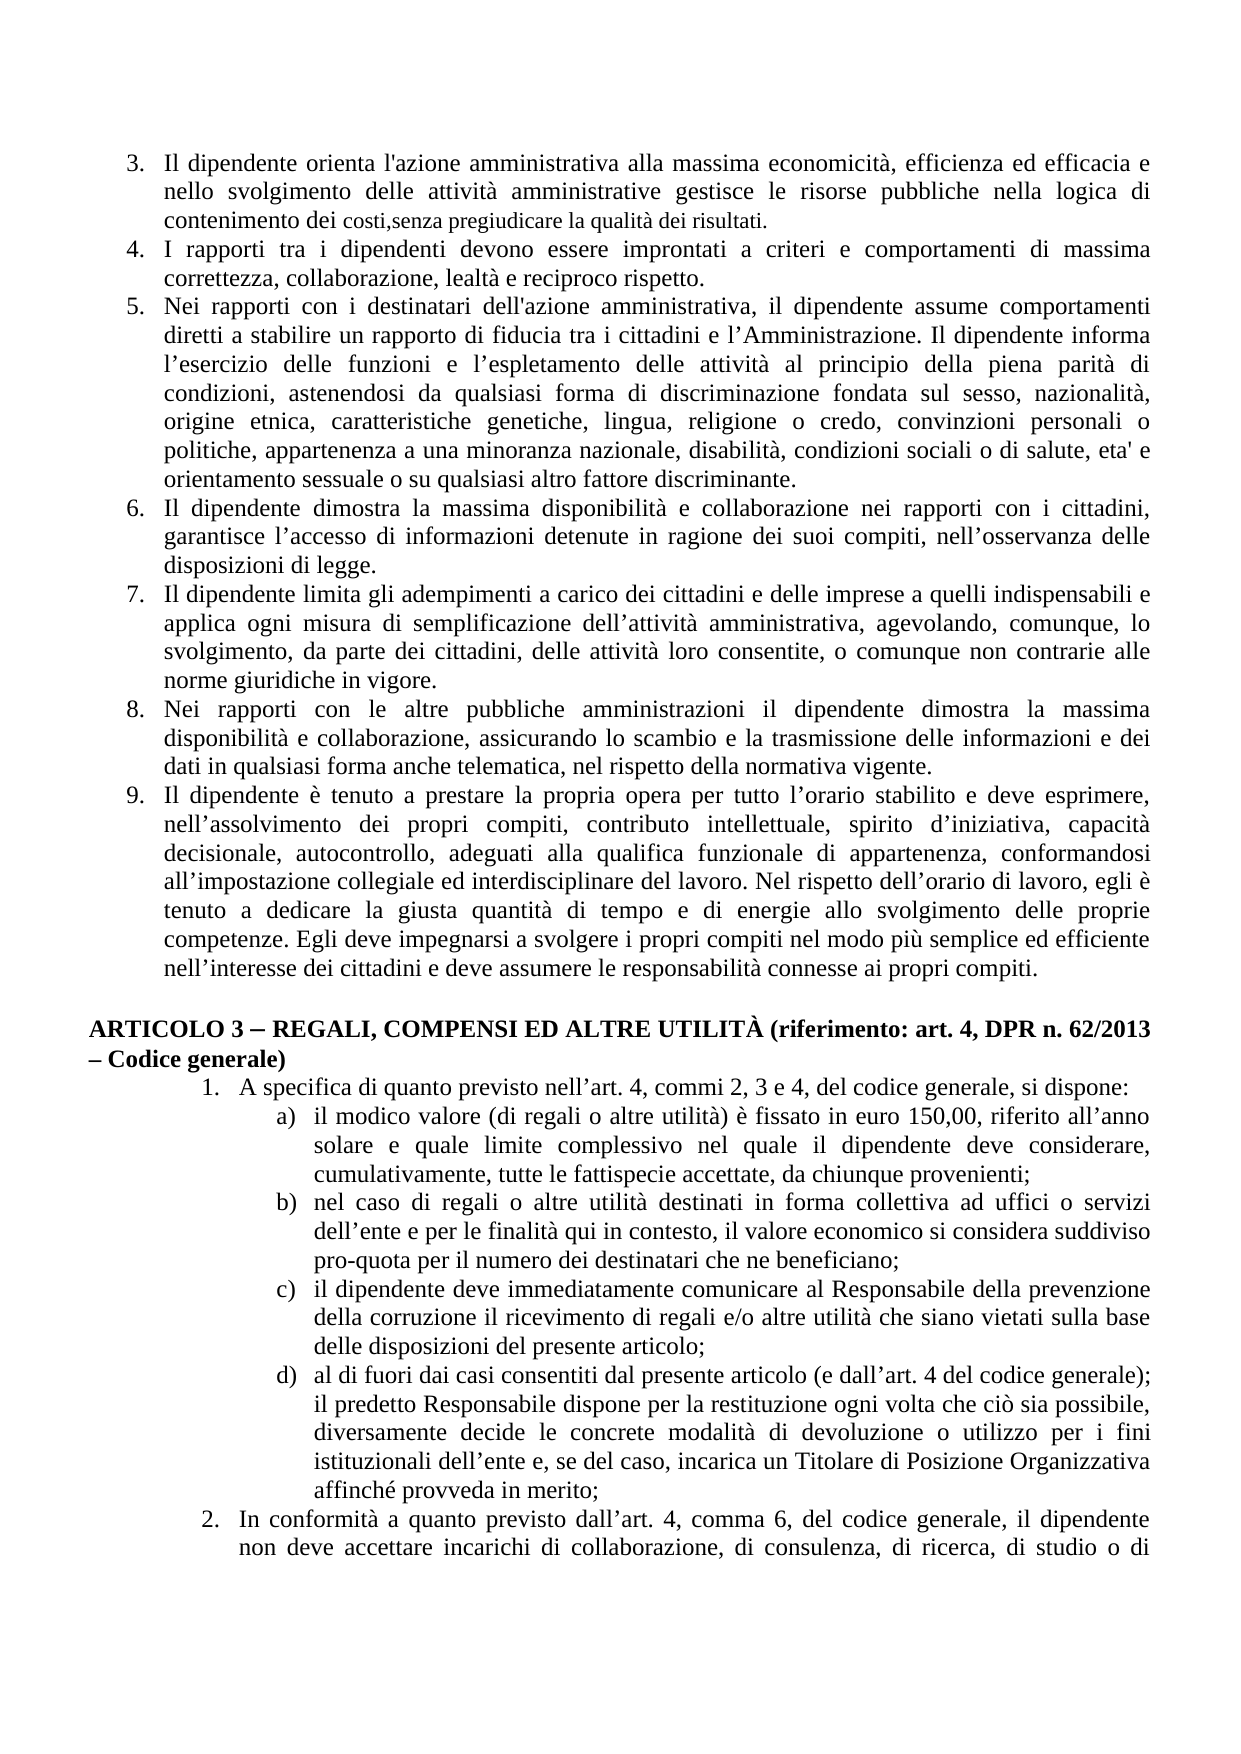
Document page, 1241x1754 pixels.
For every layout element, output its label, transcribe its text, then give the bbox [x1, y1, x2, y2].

list nel caso di regali o altre utilità destinati in forma collettiva ad uffici o servizi dell’ente e per le finalità qui in contesto, il valore economico si considera suddiviso pro-quota per il numero dei destinatari che ne beneficiano; [276, 1187, 1152, 1274]
list In conformità a quanto previsto dall’art. 4, comma 6, del codice generale, il dipendente non deve accettare incarichi di collaborazione, di consulenza, di ricerca, di studio o di [201, 1504, 1152, 1561]
list Il dipendente limita gli adempimenti a carico dei cittadini e delle imprese a quelli indispensabili e applica ogni misura di semplificazione dell’attività amministrativa, agevolando, comunque, lo svolgimento, da parte dei cittadini, delle attività loro consentite, o comunque non contrarie alle norme giuridiche in vigore. [126, 579, 1152, 694]
list Il dipendente dimostra la massima disponibilità e collaborazione nei rapporti con i cittadini, garantisce l’accesso di informazioni detenute in ragione dei suoi compiti, nell’osservanza delle disposizioni di legge. [126, 493, 1152, 579]
list Il dipendente è tenuto a prestare la propria opera per tutto l’orario stabilito e deve esprimere, nell’assolvimento dei propri compiti, contributo intellettuale, spirito d’iniziativa, capacità decisionale, autocontrollo, adeguati alla qualifica funzionale di appartenenza, conformandosi all’impostazione collegiale ed interdisciplinare del lavoro. Nel rispetto dell’orario di lavoro, egli è tenuto a dedicare la giusta quantità di tempo e di energie allo svolgimento delle proprie competenze. Egli deve impegnarsi a svolgere i propri compiti nel modo più semplice ed efficiente nell’interesse dei cittadini e deve assumere le responsabilità connesse ai propri compiti. [126, 780, 1152, 981]
text ARTICOLO 3 – REGALI, COMPENSI ED ALTRE UTILITà (riferimento: art. 4, DPR n. 62/2013 – Codice generale) [89, 1010, 1152, 1072]
list A specifica di quanto previsto nell’art. 4, commi 2, 3 e 4, del codice generale, si dispone: [201, 1072, 1152, 1101]
list il dipendente deve immediatamente comunicare al Responsabile della prevenzione della corruzione il ricevimento di regali e/o altre utilità che siano vietati sulla base delle disposizioni del presente articolo; [276, 1274, 1152, 1360]
list Nei rapporti con le altre pubbliche amministrazioni il dipendente dimostra la massima disponibilità e collaborazione, assicurando lo scambio e la trasmissione delle informazioni e dei dati in qualsiasi forma anche telematica, nel rispetto della normativa vigente. [126, 694, 1152, 780]
list I rapporti tra i dipendenti devono essere improntati a criteri e comportamenti di massima correttezza, collaborazione, lealtà e reciproco rispetto. [126, 234, 1152, 291]
list il modico valore (di regali o altre utilità) è fissato in euro 150,00, riferito all’anno solare e quale limite complessivo nel quale il dipendente deve considerare, cumulativamente, tutte le fattispecie accettate, da chiunque provenienti; [276, 1101, 1152, 1187]
list Nei rapporti con i destinatari dell'azione amministrativa, il dipendente assume comportamenti diretti a stabilire un rapporto di fiducia tra i cittadini e l’Amministrazione. Il dipendente informa l’esercizio delle funzioni e l’espletamento delle attività al principio della piena parità di condizioni, astenendosi da qualsiasi forma di discriminazione fondata sul sesso, nazionalità, origine etnica, caratteristiche genetiche, lingua, religione o credo, convinzioni personali o politiche, appartenenza a una minoranza nazionale, disabilità, condizioni sociali o di salute, eta' e orientamento sessuale o su qualsiasi altro fattore discriminante. [126, 291, 1152, 493]
list Il dipendente orienta l'azione amministrativa alla massima economicità, efficienza ed efficacia e nello svolgimento delle attività amministrative gestisce le risorse pubbliche nella logica di contenimento dei costi,senza pregiudicare la qualità dei risultati. [126, 148, 1152, 234]
list al di fuori dai casi consentiti dal presente articolo (e dall’art. 4 del codice generale); il predetto Responsabile dispone per la restituzione ogni volta che ciò sia possibile, diversamente decide le concrete modalità di devoluzione o utilizzo per i fini istituzionali dell’ente e, se del caso, incarica un Titolare di Posizione Organizzativa affinché provveda in merito; [276, 1360, 1152, 1504]
